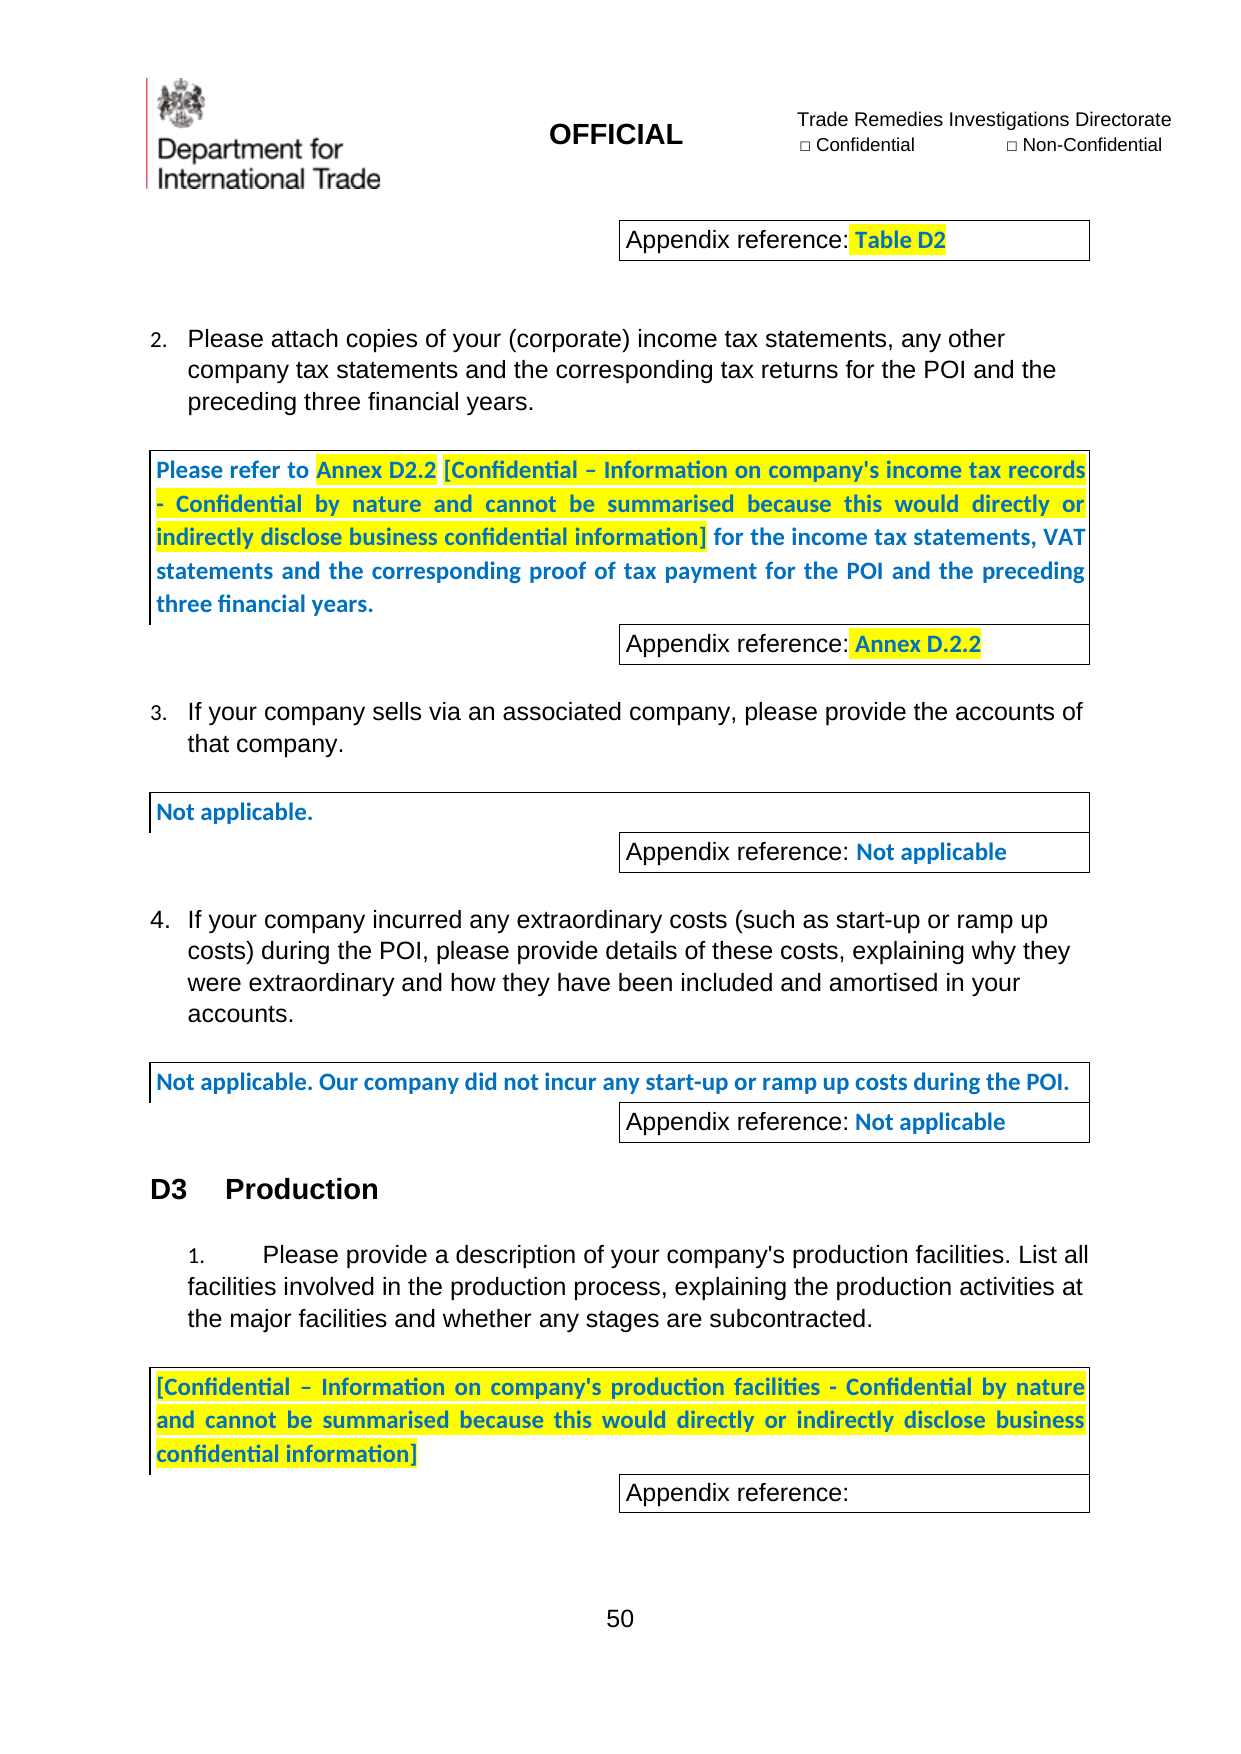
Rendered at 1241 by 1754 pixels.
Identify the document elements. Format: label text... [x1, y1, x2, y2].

table_header Please refer to Annex D2.2 [Confidential – Information on company's income tax records - Confidential by nature and cannot be summarised because this would directly or indirectly disclose business confidential information] for the income tax statements, VAT statements and the corresponding proof of tax payment for the POI and the preceding three financial years. [151, 451, 1089, 624]
table_header [Confidential – Information on company's production facilities - Confidential by nature and cannot be summarised because this would directly or indirectly disclose business confidential information] [151, 1368, 1089, 1474]
table_cell Appendix reference: Annex D.2.2 [620, 625, 1089, 664]
table_cell Appendix reference: Table D2 [620, 221, 1089, 260]
list If your company sells via an associated company, please provide the accounts of that company. [150, 697, 1090, 758]
table_cell [150, 1103, 619, 1142]
list If your company incurred any extraordinary costs (such as start-up or ramp up costs) during the POI, please provide details of these costs, explaining why they were extraordinary and how they have been included and amortised in your accounts. [150, 905, 1090, 1028]
table_cell [150, 625, 619, 664]
table_cell Appendix reference: [620, 1475, 1089, 1512]
table_cell Appendix reference: Not applicable [620, 833, 1089, 872]
table_header Not applicable. [151, 793, 1089, 832]
table_header Not applicable. Our company did not incur any start-up or ramp up costs during the POI. [151, 1063, 1089, 1102]
table_cell [150, 833, 619, 872]
table_cell [150, 221, 619, 260]
table_cell Appendix reference: Not applicable [620, 1103, 1089, 1142]
table_cell [150, 1475, 619, 1512]
list Please provide a description of your company's production facilities. List all facilities involved in the production process, explaining the production activities at the major facilities and whether any stages are subcontracted. [187, 1240, 1090, 1332]
list Please attach copies of your (corporate) income tax statements, any other company tax statements and the corresponding tax returns for the POI and the preceding three financial years. [150, 323, 1090, 416]
subtitle D3 Production [150, 1172, 1090, 1205]
